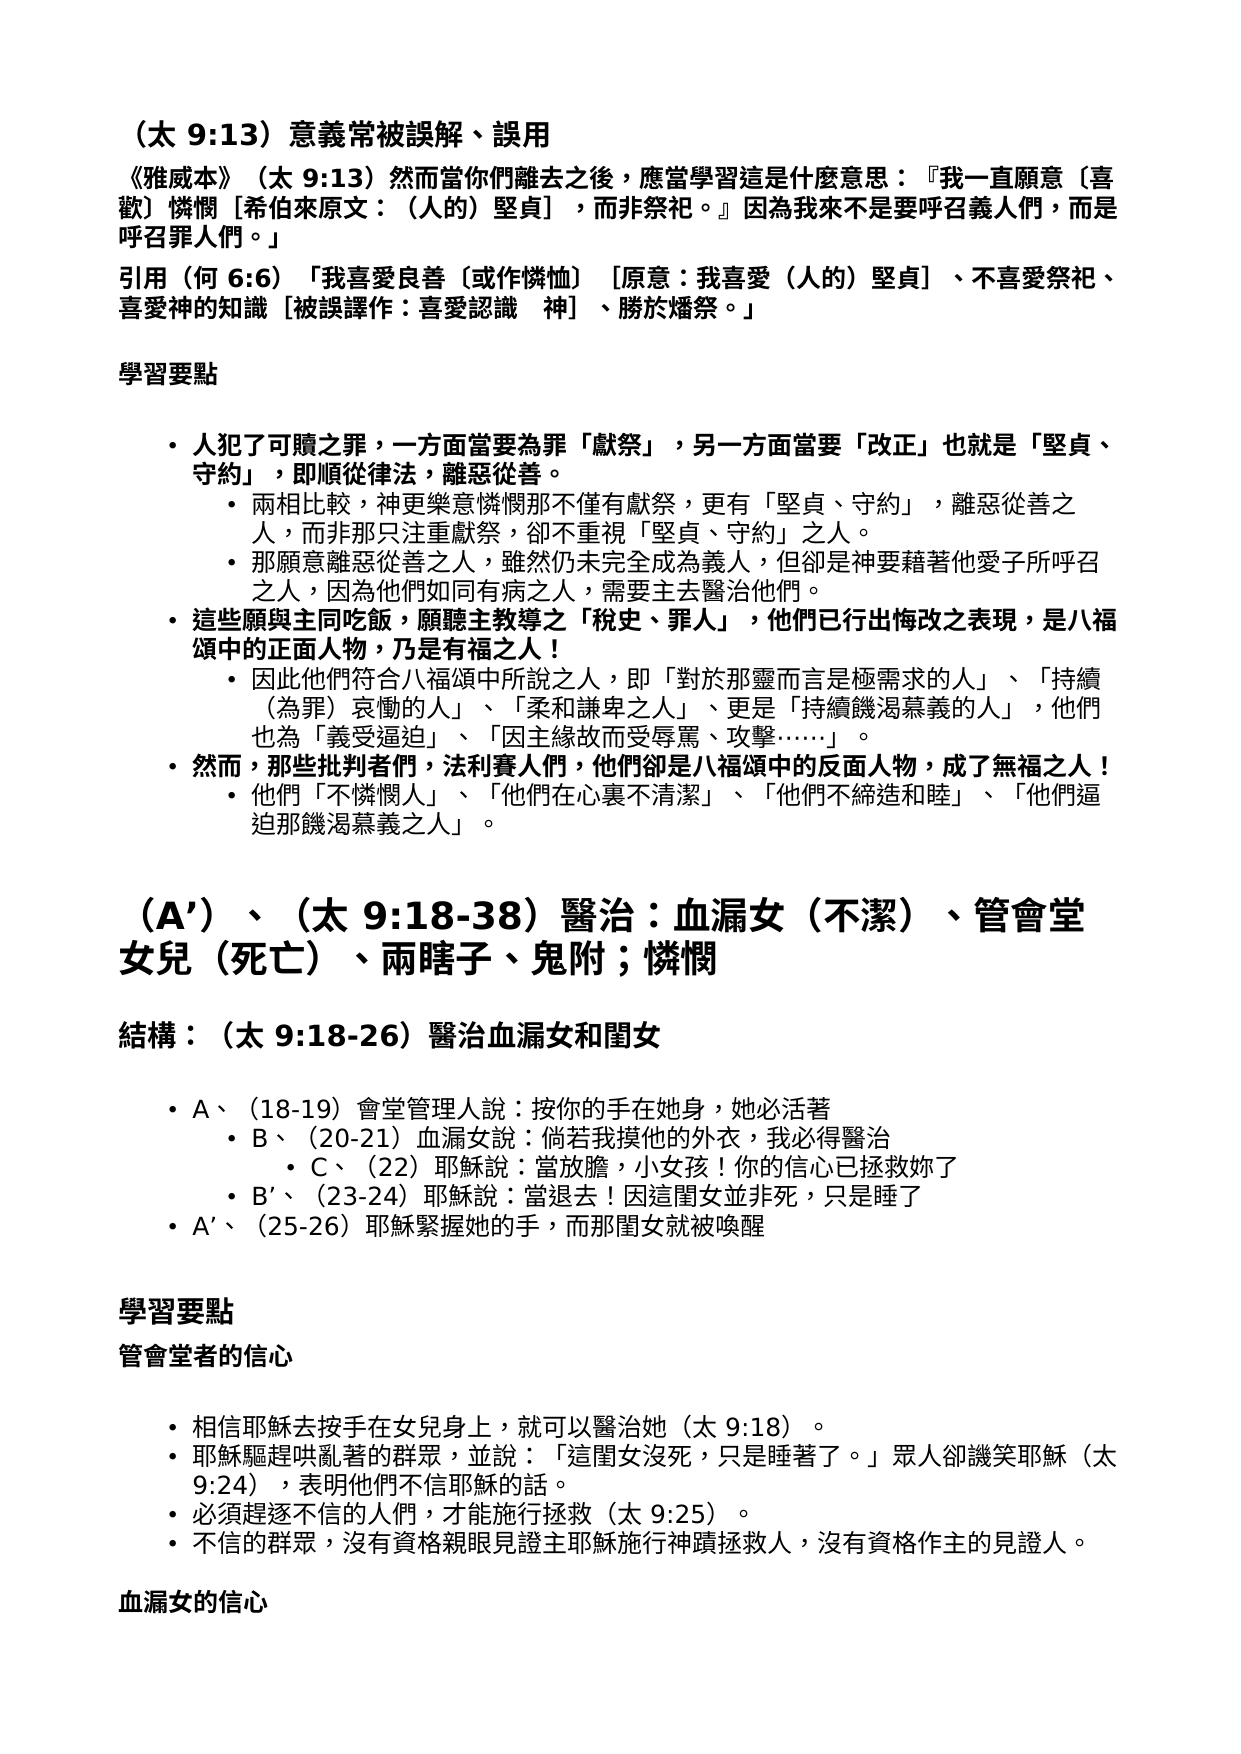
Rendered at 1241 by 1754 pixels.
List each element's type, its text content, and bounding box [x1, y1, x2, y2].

list 因此他們符合八福頌中所說之人，即「對於那靈而言是極需求的人」、「持續（為罪）哀慟的人」、「柔和謙卑之人」、更是「持續饑渴慕義的人」，他們也為「義受逼迫」、「因主緣故而受辱罵、攻擊⋯⋯」。 [236, 665, 1122, 752]
list 兩相比較，神更樂意憐憫那不僅有獻祭，更有「堅貞、守約」，離惡從善之人，而非那只注重獻祭，卻不重視「堅貞、守約」之人。 [236, 490, 1122, 548]
list 不信的群眾，沒有資格親眼見證主耶穌施行神蹟拯救人，沒有資格作主的見證人。 [177, 1530, 1122, 1559]
list 相信耶穌去按手在女兒身上，就可以醫治她（太 9:18）。 [177, 1413, 1122, 1442]
list 必須趕逐不信的人們，才能施行拯救（太 9:25）。 [177, 1501, 1122, 1530]
text 引用（何 6:6）「我喜愛良善〔或作憐恤〕［原意：我喜愛（人的）堅貞］、不喜愛祭祀、喜愛神的知識［被誤譯作：喜愛認識 神］、勝於燔祭。」 [118, 264, 1122, 323]
list A、（18-19）會堂管理人說：按你的手在她身，她必活著 [177, 1095, 1122, 1124]
list 耶穌驅趕哄亂著的群眾，並說：「這閨女沒死，只是睡著了。」眾人卻譏笑耶穌（太 9:24），表明他們不信耶穌的話。 [177, 1442, 1122, 1501]
subtitle 學習要點 [118, 360, 1122, 389]
text 《雅威本》（太 9:13）然而當你們離去之後，應當學習這是什麼意思：『我一直願意〔喜歡〕憐憫［希伯來原文：（人的）堅貞］，而非祭祀。』因為我來不是要呼召義人們，而是呼召罪人們。」 [118, 164, 1122, 252]
list B’、（23-24）耶穌說：當退去！因這閨女並非死，只是睡了 [236, 1183, 1122, 1212]
list A’、（25-26）耶穌緊握她的手，而那閨女就被喚醒 [177, 1212, 1122, 1241]
list C、（22）耶穌說：當放膽，小女孩！你的信心已拯救妳了 [295, 1153, 1122, 1183]
text 血漏女的信心 [118, 1588, 1122, 1617]
list B、（20-21）血漏女說：倘若我摸他的外衣，我必得醫治 [236, 1124, 1122, 1153]
list 然而，那些批判者們，法利賽人們，他們卻是八福頌中的反面人物，成了無福之人！ [177, 752, 1122, 782]
subtitle （A’）、（太 9:18-38）醫治：血漏女（不潔）、管會堂女兒（死亡）、兩瞎子、鬼附；憐憫 [118, 894, 1122, 982]
list 人犯了可贖之罪，一方面當要為罪「獻祭」，另一方面當要「改正」也就是「堅貞、守約」，即順從律法，離惡從善。 [177, 432, 1122, 490]
text 管會堂者的信心 [118, 1342, 1122, 1371]
subtitle （太 9:13）意義常被誤解、誤用 [118, 118, 1122, 152]
subtitle 結構：（太 9:18-26）醫治血漏女和閨女 [118, 1019, 1122, 1053]
list 那願意離惡從善之人，雖然仍未完全成為義人，但卻是神要藉著他愛子所呼召之人，因為他們如同有病之人，需要主去醫治他們。 [236, 548, 1122, 607]
list 這些願與主同吃飯，願聽主教導之「稅史、罪人」，他們已行出悔改之表現，是八福頌中的正面人物，乃是有福之人！ [177, 607, 1122, 665]
list 他們「不憐憫人」、「他們在心裏不清潔」、「他們不締造和睦」、「他們逼迫那饑渴慕義之人」。 [236, 782, 1122, 840]
subtitle 學習要點 [118, 1295, 1122, 1329]
